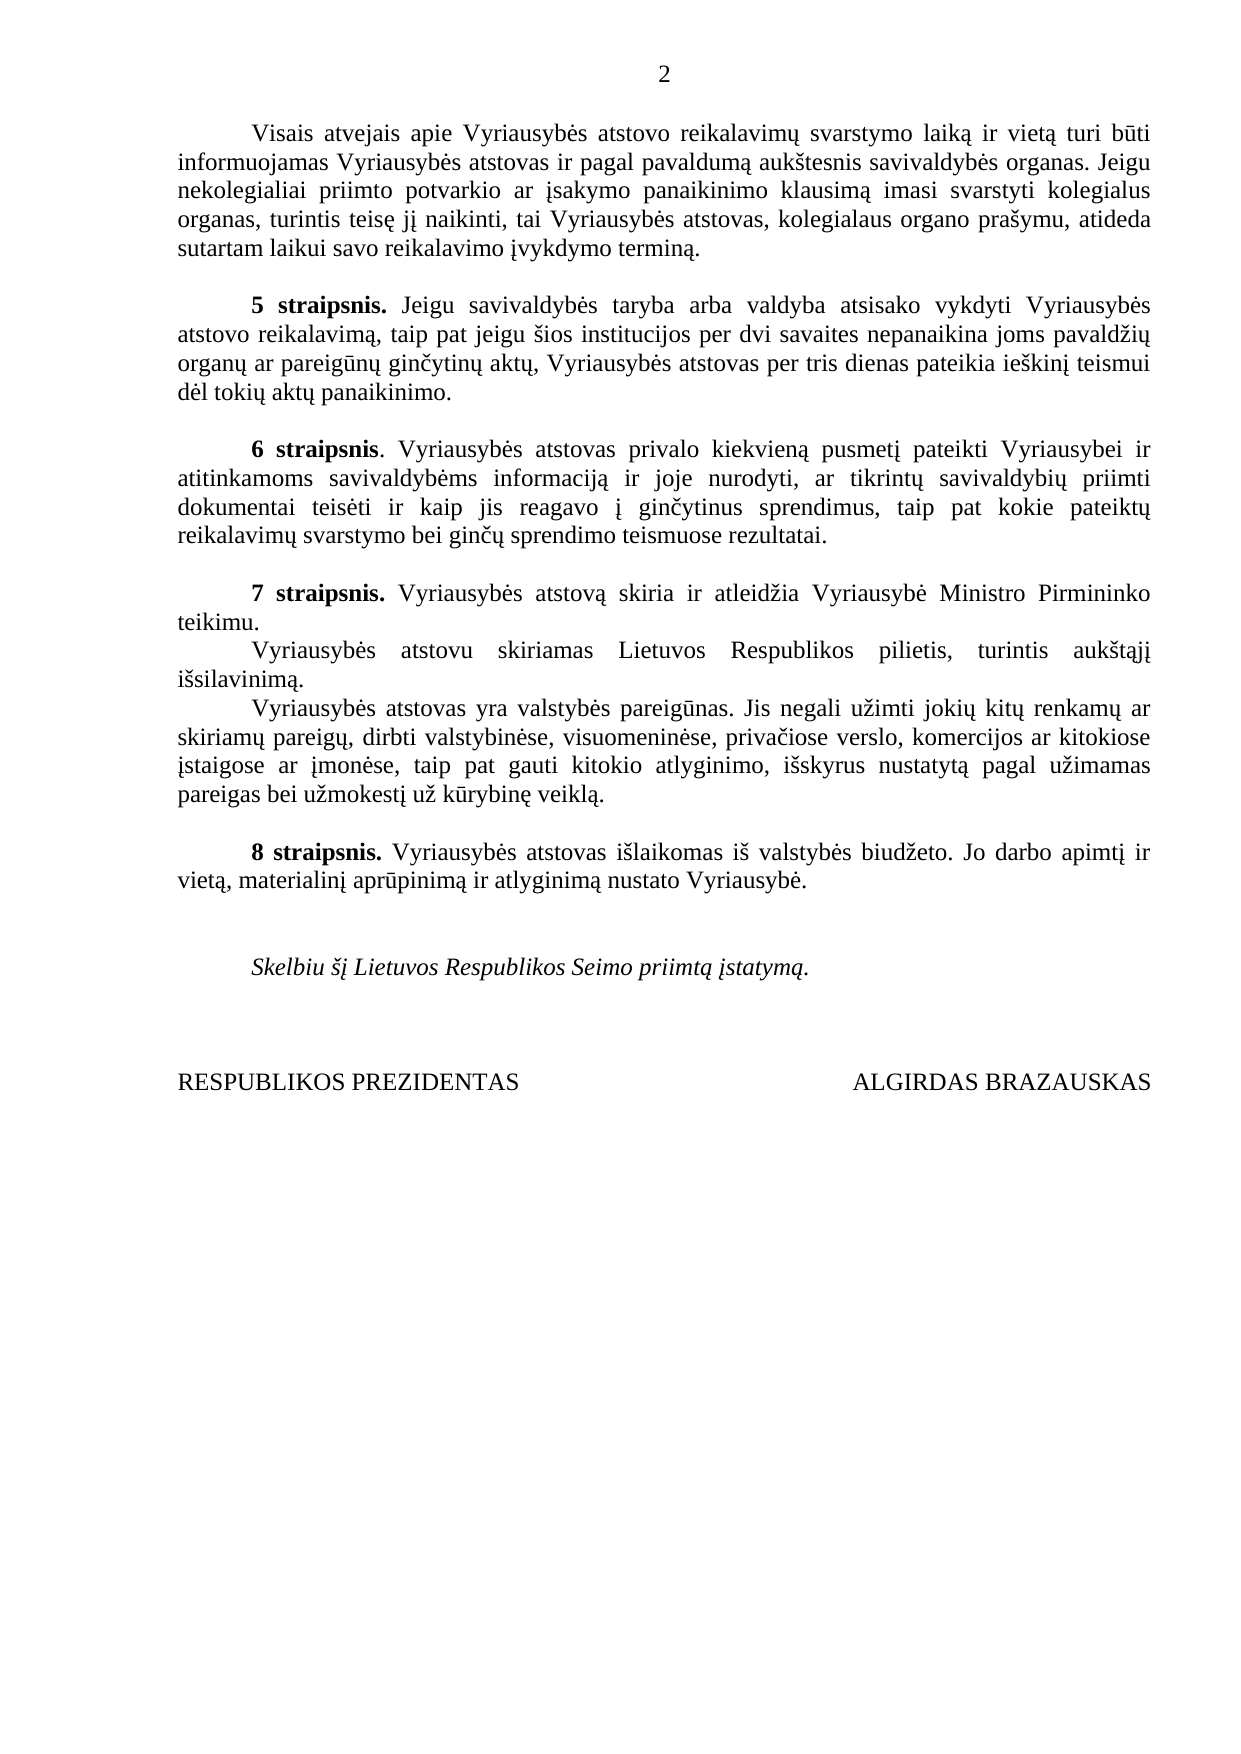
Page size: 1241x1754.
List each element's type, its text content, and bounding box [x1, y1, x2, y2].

text Visais atvejais apie Vyriausybės atstovo reikalavimų svarstymo laiką ir vietą turi būti informuojamas Vyriausybės atstovas ir pagal pavaldumą aukštesnis savivaldybės organas. Jeigu nekolegialiai priimto potvarkio ar įsakymo panaikinimo klausimą imasi svarstyti kolegialus organas, turintis teisę jį naikinti, tai Vyriausybės atstovas, kolegialaus organo prašymu, atideda sutartam laikui savo reikalavimo įvykdymo terminą. [177, 118, 1152, 262]
text 8 straipsnis. Vyriausybės atstovas išlaikomas iš valstybės biudžeto. Jo darbo apimtį ir vietą, materialinį aprūpinimą ir atlyginimą nustato Vyriausybė. [177, 837, 1152, 894]
text RESPUBLIKOS PREZIDENTAS ALGIRDAS BRAZAUSKAS [177, 1067, 1152, 1096]
text 5 straipsnis. Jeigu savivaldybės taryba arba valdyba atsisako vykdyti Vyriausybės atstovo reikalavimą, taip pat jeigu šios institucijos per dvi savaites nepanaikina joms pavaldžių organų ar pareigūnų ginčytinų aktų, Vyriausybės atstovas per tris dienas pateikia ieškinį teismui dėl tokių aktų panaikinimo. [177, 291, 1152, 406]
text Vyriausybės atstovu skiriamas Lietuvos Respublikos pilietis, turintis aukštąjį išsilavinimą. [177, 636, 1152, 693]
text 7 straipsnis. Vyriausybės atstovą skiria ir atleidžia Vyriausybė Ministro Pirmininko teikimu. [177, 578, 1152, 636]
text Skelbiu šį Lietuvos Respublikos Seimo priimtą įstatymą. [177, 952, 1152, 981]
text Vyriausybės atstovas yra valstybės pareigūnas. Jis negali užimti jokių kitų renkamų ar skiriamų pareigų, dirbti valstybinėse, visuomeninėse, privačiose verslo, komercijos ar kitokiose įstaigose ar įmonėse, taip pat gauti kitokio atlyginimo, išskyrus nustatytą pagal užimamas pareigas bei užmokestį už kūrybinę veiklą. [177, 693, 1152, 808]
text 6 straipsnis. Vyriausybės atstovas privalo kiekvieną pusmetį pateikti Vyriausybei ir atitinkamoms savivaldybėms informaciją ir joje nurodyti, ar tikrintų savivaldybių priimti dokumentai teisėti ir kaip jis reagavo į ginčytinus sprendimus, taip pat kokie pateiktų reikalavimų svarstymo bei ginčų sprendimo teismuose rezultatai. [177, 434, 1152, 549]
